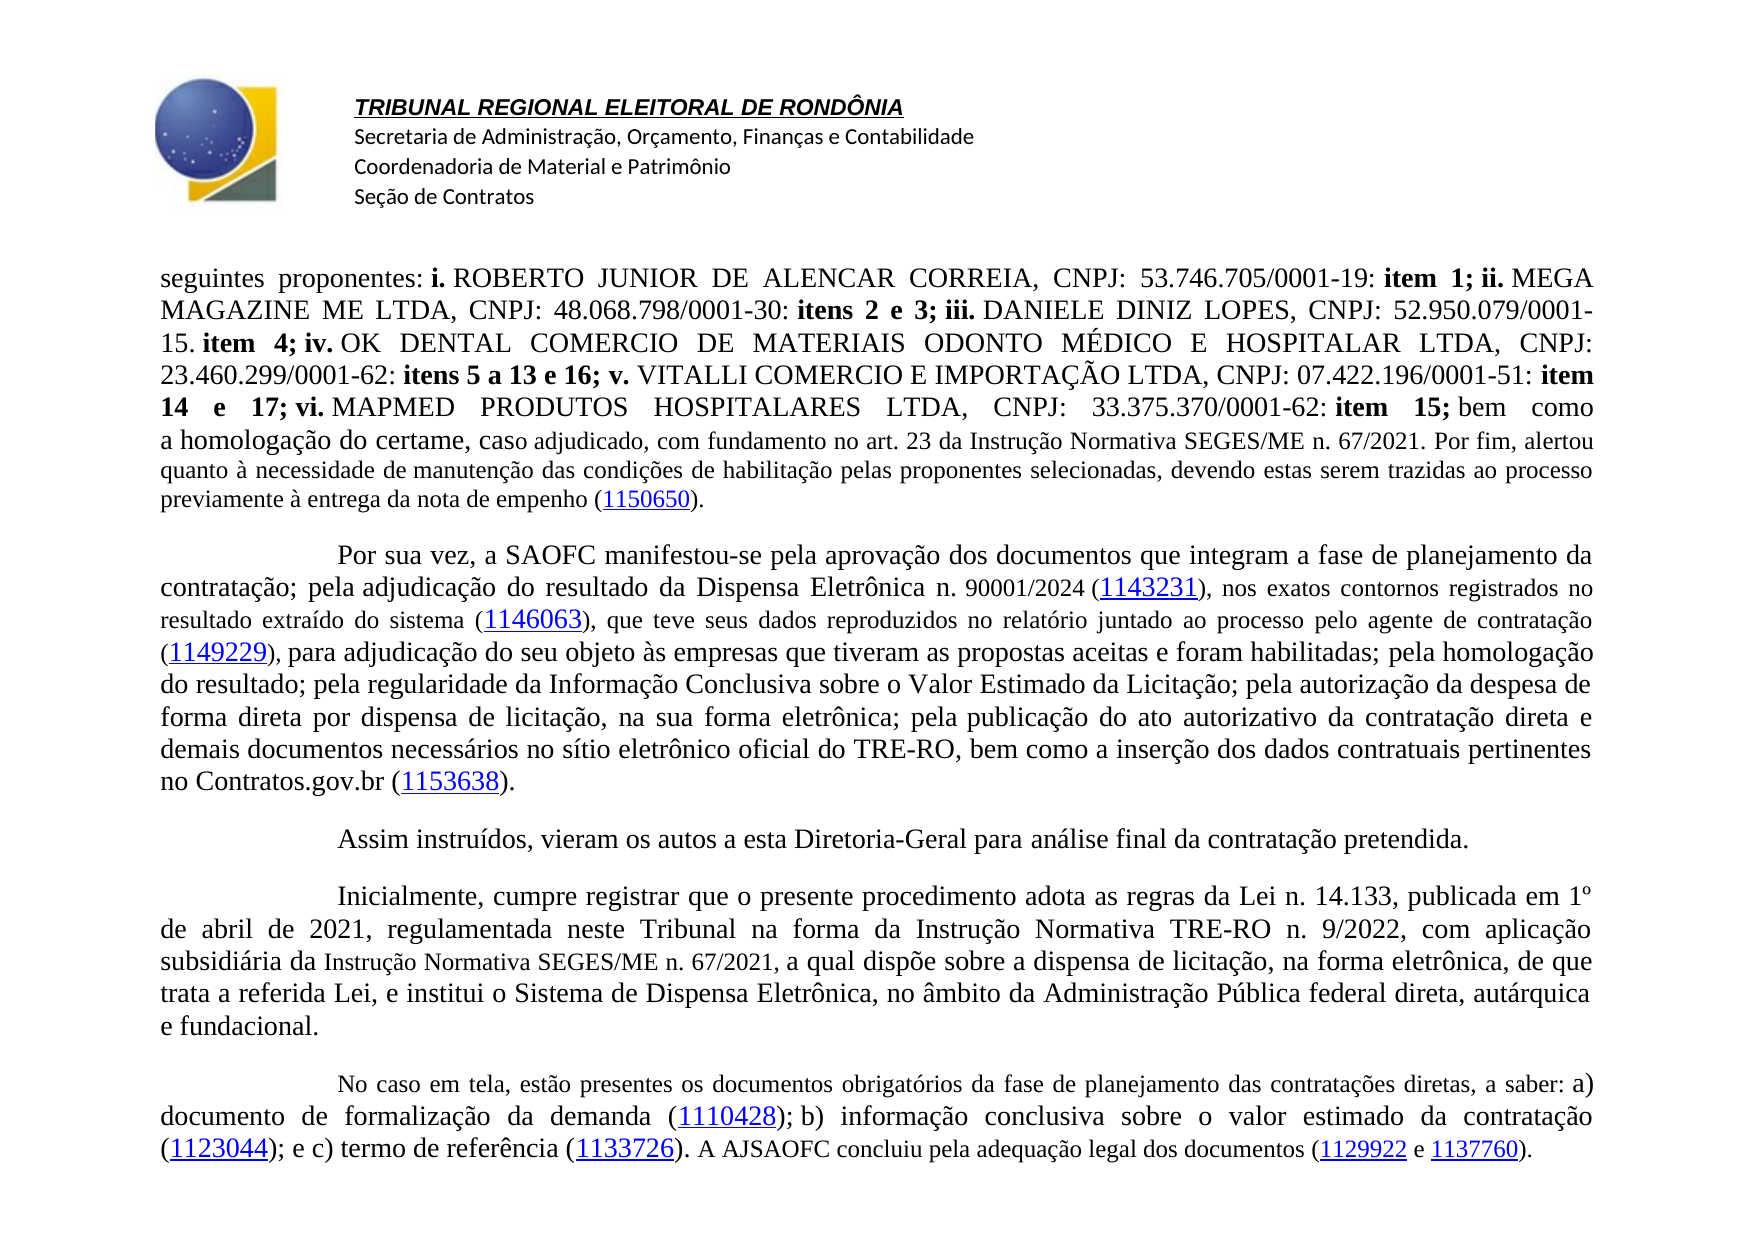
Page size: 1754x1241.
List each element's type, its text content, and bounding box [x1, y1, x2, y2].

text Inicialmente, cumpre registrar que o presente procedimento adota as regras da Lei n. 14.133, publicada em 1º de abril de 2021, regulamentada neste Tribunal na forma da Instrução Normativa TRE-RO n. 9/2022, com aplicação subsidiária da Instrução Normativa SEGES/ME n. 67/2021, a qual dispõe sobre a dispensa de licitação, na forma eletrônica, de que trata a referida Lei, e institui o Sistema de Dispensa Eletrônica, no âmbito da Administração Pública federal direta, autárquica e fundacional. [160, 879, 1594, 1041]
text Por sua vez, a SAOFC manifestou-se pela aprovação dos documentos que integram a fase de planejamento da contratação; pela adjudicação do resultado da Dispensa Eletrônica n. 90001/2024 (1143231), nos exatos contornos registrados no resultado extraído do sistema (1146063), que teve seus dados reproduzidos no relatório juntado ao processo pelo agente de contratação (1149229), para adjudicação do seu objeto às empresas que tiveram as propostas aceitas e foram habilitadas; pela homologação do resultado; pela regularidade da Informação Conclusiva sobre o Valor Estimado da Licitação; pela autorização da despesa de forma direta por dispensa de licitação, na sua forma eletrônica; pela publicação do ato autorizativo da contratação direta e demais documentos necessários no sítio eletrônico oficial do TRE-RO, bem como a inserção dos dados contratuais pertinentes no Contratos.gov.br (1153638). [160, 538, 1594, 797]
text seguintes proponentes: i. ROBERTO JUNIOR DE ALENCAR CORREIA, CNPJ: 53.746.705/0001-19: item 1; ii. MEGA MAGAZINE ME LTDA, CNPJ: 48.068.798/0001-30: itens 2 e 3; iii. DANIELE DINIZ LOPES, CNPJ: 52.950.079/0001-15. item 4; iv. OK DENTAL COMERCIO DE MATERIAIS ODONTO MÉDICO E HOSPITALAR LTDA, CNPJ: 23.460.299/0001-62: itens 5 a 13 e 16; v. VITALLI COMERCIO E IMPORTAÇÃO LTDA, CNPJ: 07.422.196/0001-51: item 14 e 17; vi. MAPMED PRODUTOS HOSPITALARES LTDA, CNPJ: 33.375.370/0001-62: item 15; bem como a homologação do certame, caso adjudicado, com fundamento no art. 23 da Instrução Normativa SEGES/ME n. 67/2021. Por fim, alertou quanto à necessidade de manutenção das condições de habilitação pelas proponentes selecionadas, devendo estas serem trazidas ao processo previamente à entrega da nota de empenho (1150650). [160, 261, 1594, 513]
text Assim instruídos, vieram os autos a esta Diretoria-Geral para análise final da contratação pretendida. [160, 822, 1594, 854]
text No caso em tela, estão presentes os documentos obrigatórios da fase de planejamento das contratações diretas, a saber: a) documento de formalização da demanda (1110428); b) informação conclusiva sobre o valor estimado da contratação (1123044); e c) termo de referência (1133726). A AJSAOFC concluiu pela adequação legal dos documentos (1129922 e 1137760). [160, 1066, 1594, 1163]
